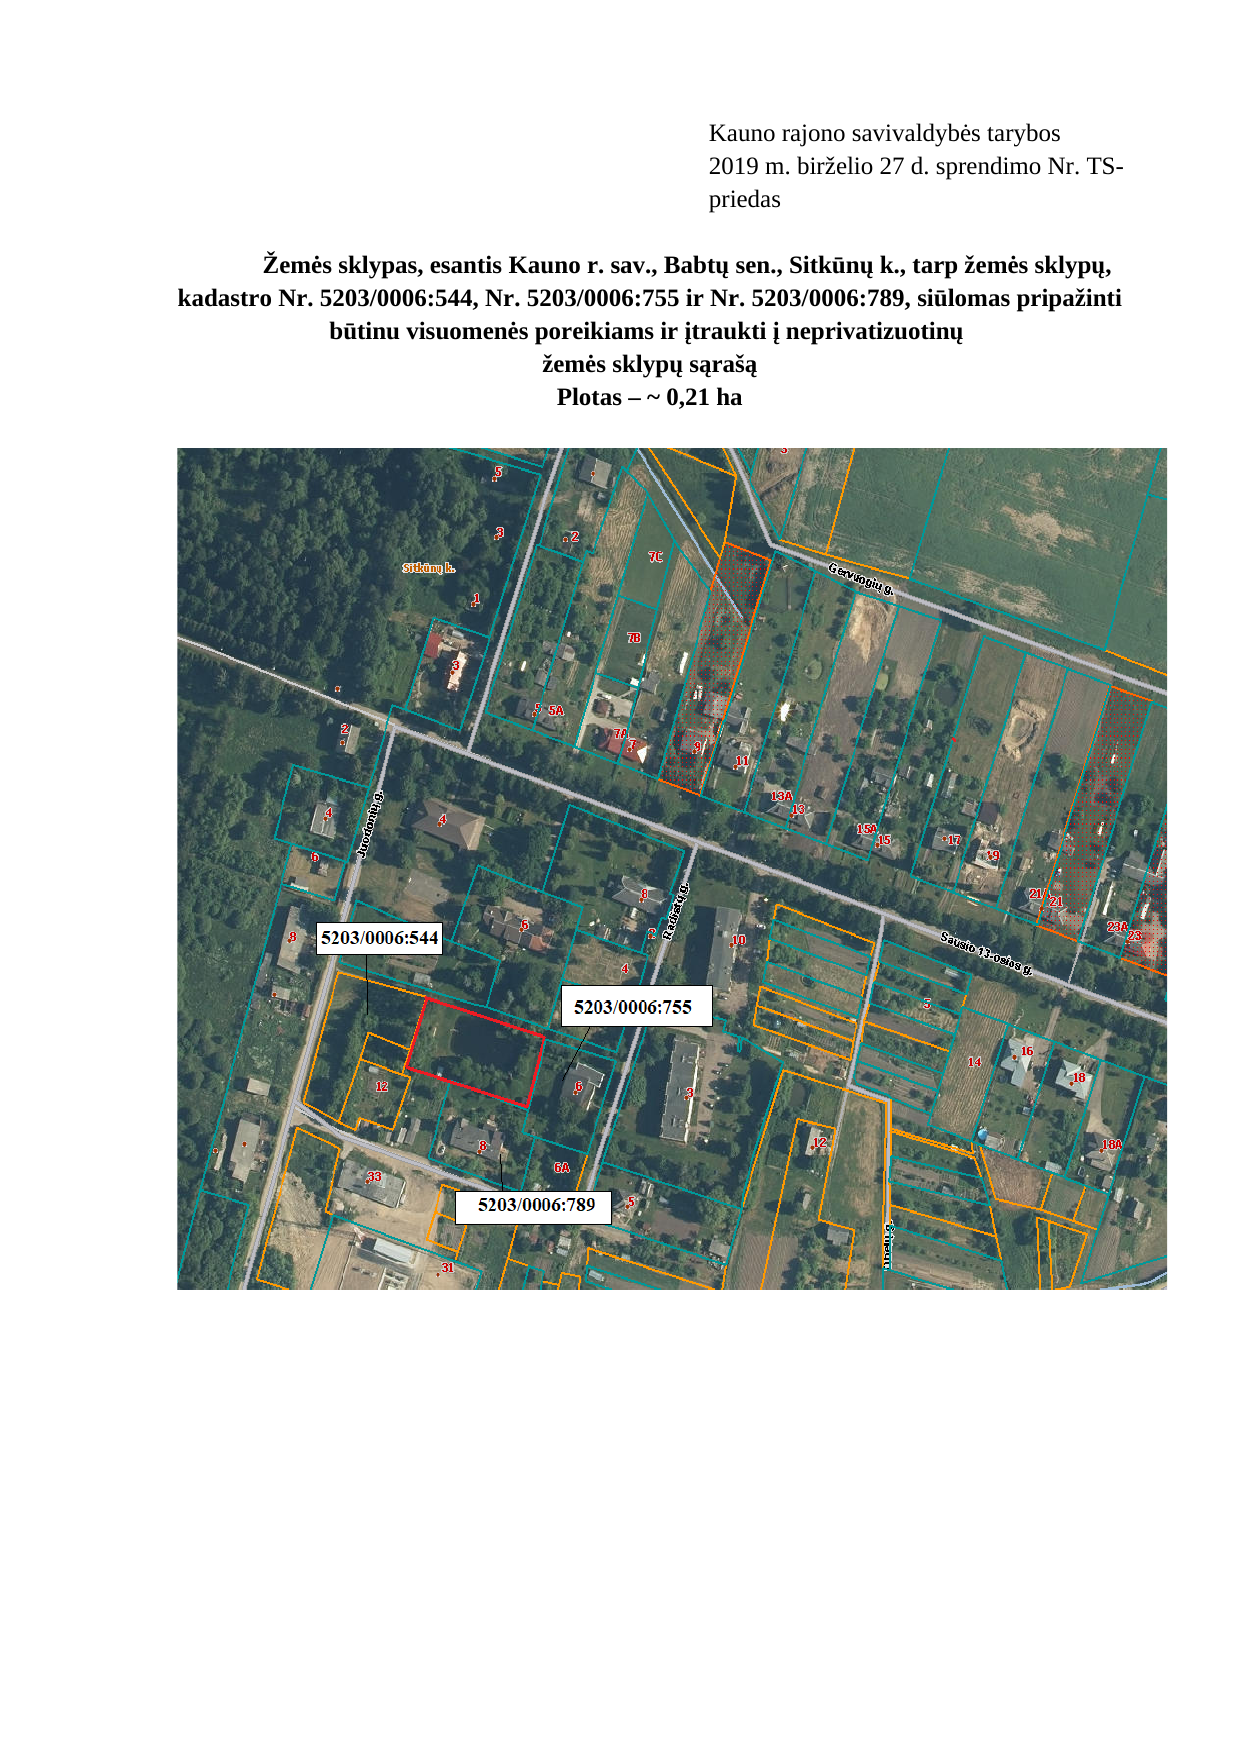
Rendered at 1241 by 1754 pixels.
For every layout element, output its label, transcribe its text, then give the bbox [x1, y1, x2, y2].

text Plotas – ~ 0,21 ha [177, 382, 1122, 411]
text 2019 m. birželio 27 d. sprendimo Nr. TS- [177, 151, 1152, 180]
text priedas [177, 184, 1122, 213]
text Žemės sklypas, esantis Kauno r. sav., Babtų sen., Sitkūnų k., tarp žemės sklypų, kadastro Nr. 5203/0006:544, Nr. 5203/0006:755 ir Nr. 5203/0006:789, siūlomas pripažinti būtinu visuomenės poreikiams ir įtraukti į neprivatizuotinų žemės sklypų sąrašą [177, 250, 1122, 378]
text Kauno rajono savivaldybės tarybos [177, 118, 1122, 147]
